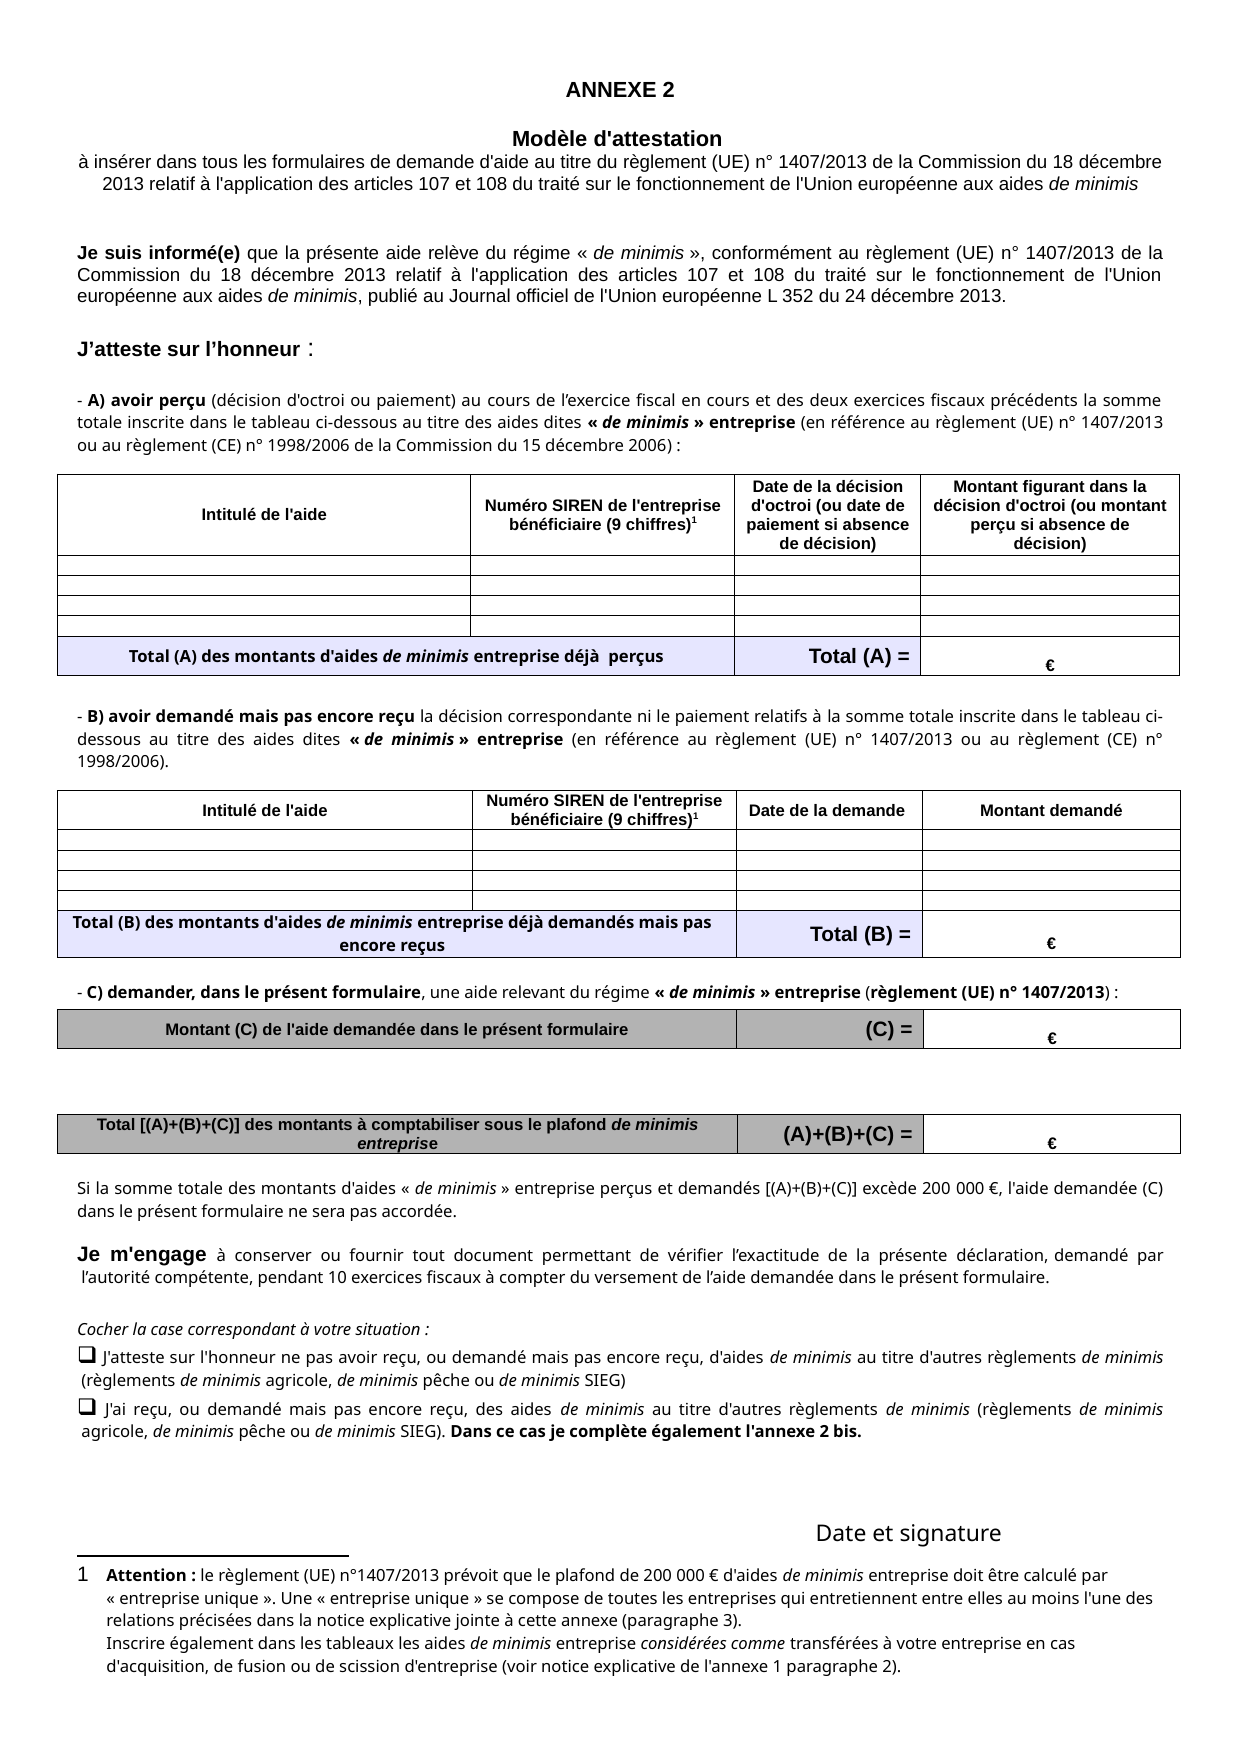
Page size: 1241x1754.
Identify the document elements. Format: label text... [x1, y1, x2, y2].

table_header Intitulé de l'aide [58, 791, 472, 829]
table_cell [921, 596, 1179, 615]
text - A) avoir perçu (décision d'octroi ou paiement) au cours de l’exercice fiscal en cours et des deux exercices fiscaux précédents la somme totale inscrite dans le tableau ci-dessous au titre des aides dites « de minimis » entreprise (en référence au règlement (UE) n° 1407/2013 ou au règlement (CE) n° 1998/2006 de la Commission du 15 décembre 2006) : [77, 388, 1163, 456]
table_cell € [923, 911, 1180, 957]
table_cell [921, 576, 1179, 595]
text Si la somme totale des montants d'aides « de minimis » entreprise perçus et demandés [(A)+(B)+(C)] excède 200 000 €, l'aide demandée (C) dans le présent formulaire ne sera pas accordée. [77, 1177, 1163, 1222]
table_cell [58, 576, 470, 595]
text J’atteste sur l’honneur : [77, 333, 1163, 362]
table_cell [923, 830, 1180, 849]
table_cell Total (A) = [735, 637, 920, 675]
table_cell [735, 596, 920, 615]
table_header Intitulé de l'aide [58, 475, 470, 555]
table_cell [58, 596, 470, 615]
table_cell Total (B) des montants d'aides de minimis entreprise déjà demandés mais pas encore reçus [58, 911, 736, 957]
table_header Numéro SIREN de l'entreprise bénéficiaire (9 chiffres) [471, 475, 734, 555]
table_cell [735, 556, 920, 575]
table_header Numéro SIREN de l'entreprise bénéficiaire (9 chiffres)1 [473, 791, 736, 829]
table_header € [924, 1010, 1180, 1048]
table_cell [473, 830, 736, 849]
table_cell [473, 851, 736, 870]
table_cell [735, 576, 920, 595]
text Je suis informé(e) que la présente aide relève du régime « de minimis », conformément au règlement (UE) n° 1407/2013 de la Commission du 18 décembre 2013 relatif à l'application des articles 107 et 108 du traité sur le fonctionnement de l'Union européenne aux aides de minimis, publié au Journal officiel de l'Union européenne L 352 du 24 décembre 2013. [77, 242, 1163, 307]
table_cell Total (B) = [737, 911, 922, 957]
table_cell [737, 851, 922, 870]
table_cell [58, 851, 472, 870]
table_cell [58, 871, 472, 890]
text à insérer dans tous les formulaires de demande d'aide au titre du règlement (UE) n° 1407/2013 de la Commission du 18 décembre 2013 relatif à l'application des articles 107 et 108 du traité sur le fonctionnement de l'Union européenne aux aides de minimis [77, 151, 1163, 194]
text ANNEXE 2 [77, 77, 1163, 102]
table_cell [471, 576, 734, 595]
table_cell [471, 596, 734, 615]
table_header (C) = [737, 1010, 923, 1048]
table_cell [58, 616, 470, 636]
table_cell [737, 891, 922, 910]
text Je m'engage à conserver ou fournir tout document permettant de vérifier l’exactitude de la présente déclaration, demandé par l’autorité compétente, pendant 10 exercices fiscaux à compter du versement de l’aide demandée dans le présent formulaire. [77, 1241, 1163, 1289]
table_cell [923, 851, 1180, 870]
table_cell Total (A) des montants d'aides de minimis entreprise déjà perçus [58, 637, 734, 675]
table_header Total [(A)+(B)+(C)] des montants à comptabiliser sous le plafond de minimis entreprise [58, 1115, 737, 1153]
text - B) avoir demandé mais pas encore reçu la décision correspondante ni le paiement relatifs à la somme totale inscrite dans le tableau ci-dessous au titre des aides dites « de minimis » entreprise (en référence au règlement (UE) n° 1407/2013 ou au règlement (CE) n° 1998/2006). [77, 705, 1163, 773]
table_cell [58, 830, 472, 849]
table_cell [58, 891, 472, 910]
table_header Montant demandé [923, 791, 1180, 829]
table_header (A)+(B)+(C) = [738, 1115, 923, 1153]
table_header Date de la demande [737, 791, 922, 829]
table_cell [735, 616, 920, 636]
table_cell [471, 616, 734, 636]
text  J'ai reçu, ou demandé mais pas encore reçu, des aides de minimis au titre d'autres règlements de minimis (règlements de minimis agricole, de minimis pêche ou de minimis SIEG). Dans ce cas je complète également l'annexe 2 bis. [77, 1397, 1163, 1443]
table_cell [58, 556, 470, 575]
text Date et signature [77, 1517, 1163, 1549]
table_cell [737, 871, 922, 890]
table_cell [471, 556, 734, 575]
table_cell € [921, 637, 1179, 675]
table_cell [473, 871, 736, 890]
table_cell [923, 871, 1180, 890]
table_header Date de la décision d'octroi (ou date de paiement si absence de décision) [735, 475, 920, 555]
text  J'atteste sur l'honneur ne pas avoir reçu, ou demandé mais pas encore reçu, d'aides de minimis au titre d'autres règlements de minimis (règlements de minimis agricole, de minimis pêche ou de minimis SIEG) [77, 1346, 1163, 1391]
table_cell [737, 830, 922, 849]
table_cell [923, 891, 1180, 910]
table_cell [921, 556, 1179, 575]
text - C) demander, dans le présent formulaire, une aide relevant du régime « de minimis » entreprise (règlement (UE) n° 1407/2013) : [77, 980, 1163, 1003]
table_header Montant figurant dans la décision d'octroi (ou montant perçu si absence de décision) [921, 475, 1179, 555]
text Modèle d'attestation [77, 126, 1163, 151]
table_header Montant (C) de l'aide demandée dans le présent formulaire [58, 1010, 736, 1048]
table_cell [473, 891, 736, 910]
table_header € [924, 1115, 1180, 1153]
table_cell [921, 616, 1179, 636]
text Cocher la case correspondant à votre situation : [77, 1317, 1163, 1340]
